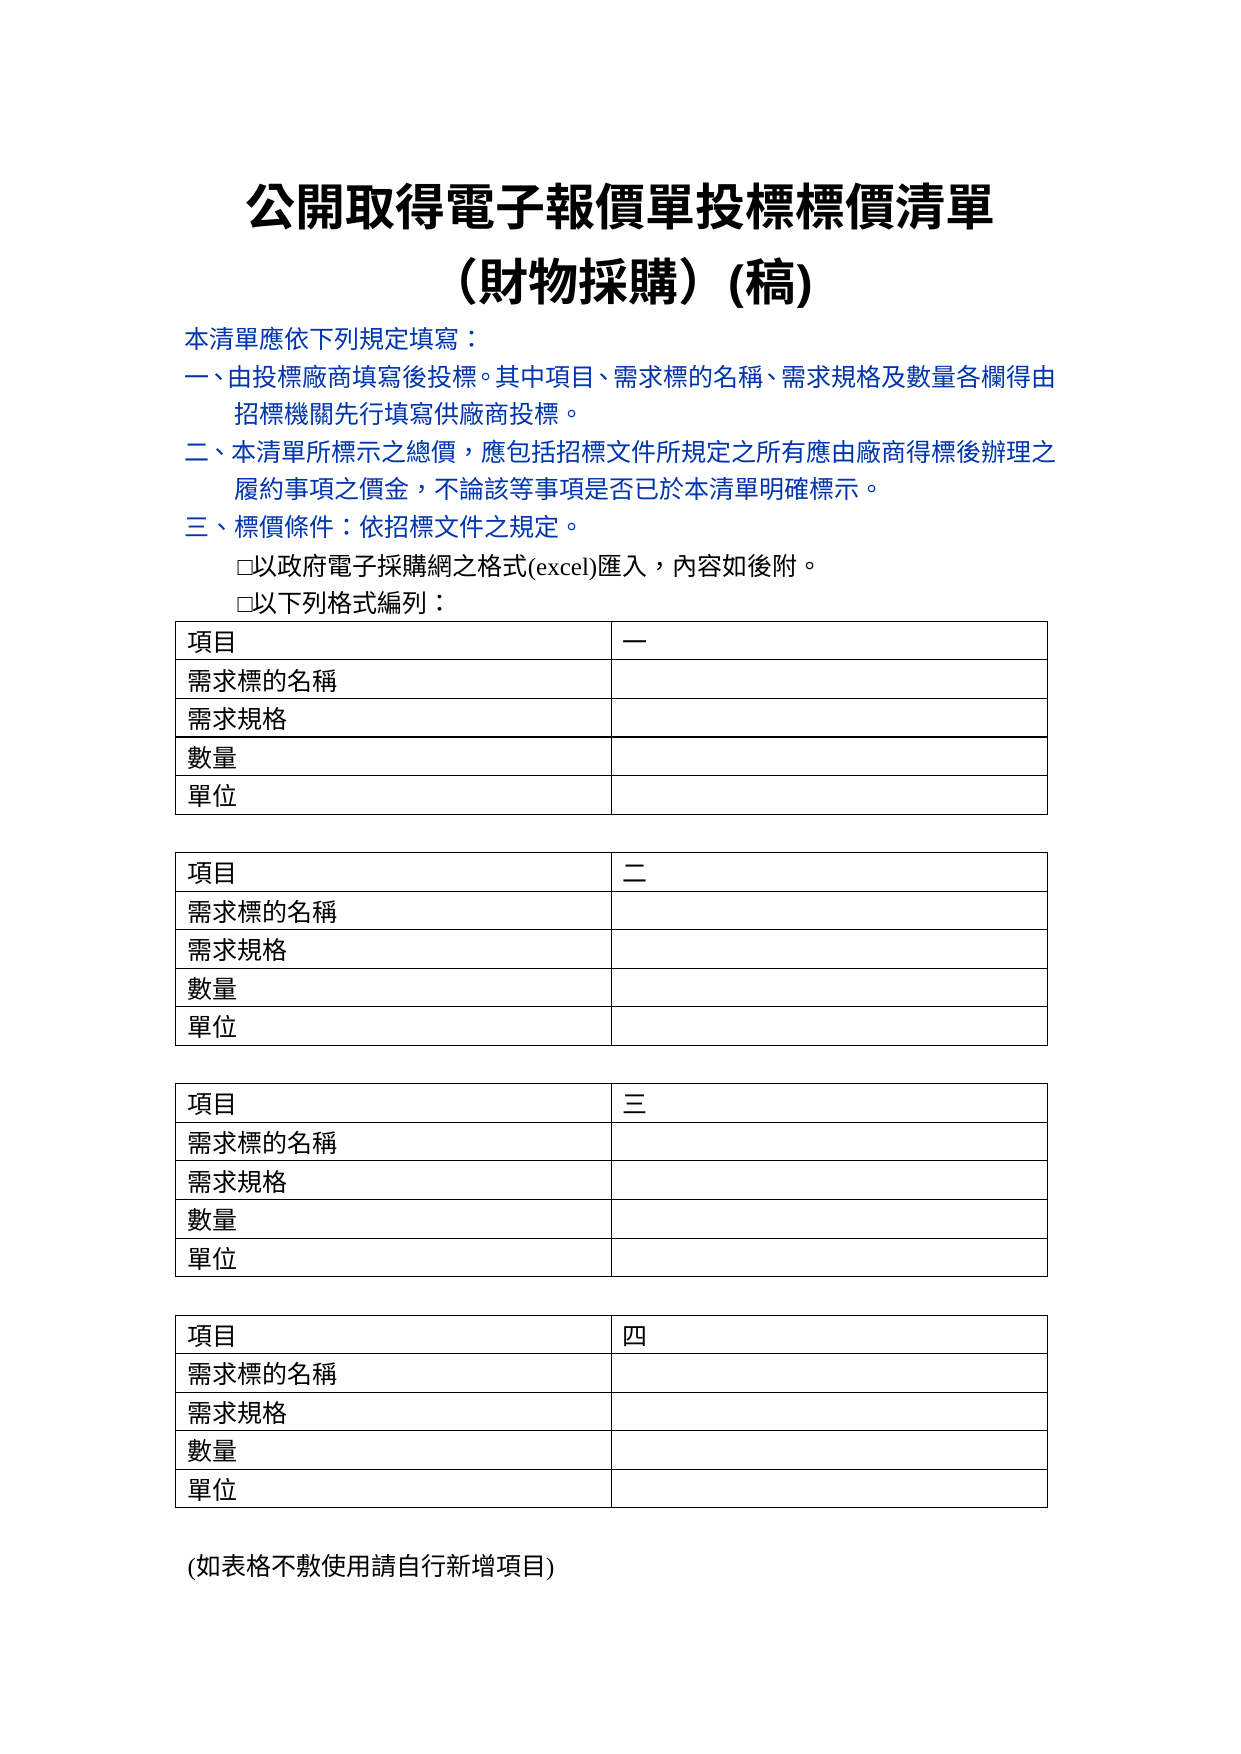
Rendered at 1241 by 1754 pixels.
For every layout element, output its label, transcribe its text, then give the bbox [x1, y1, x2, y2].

table_cell [612, 1123, 1047, 1160]
table_header 公開取得電子報價單投標標價清單 （財物採購）(稿) [183, 165, 1057, 318]
table_header 項目 [176, 1316, 611, 1353]
table_cell 需求規格 [176, 699, 611, 736]
table_cell 需求標的名稱 [176, 892, 611, 929]
table_cell [612, 699, 1047, 736]
table_cell 單位 [176, 1239, 611, 1276]
table_cell 數量 [176, 1200, 611, 1237]
table_cell [612, 1200, 1047, 1237]
text (如表格不敷使用請自行新增項目) [187, 1546, 1053, 1583]
table_header 項目 [176, 853, 611, 891]
table_cell [612, 1393, 1047, 1430]
table_cell 數量 [176, 969, 611, 1006]
table_cell 本清單應依下列規定填寫： 一、由投標廠商填寫後投標。其中項目、需求標的名稱、需求規格及數量各欄得由招標機關先行填寫供廠商投標。 二、本清單所標示之總價，應包括招標文件所規定之所有應由廠商得標後辦理之履約事項之價金，不論該等事項是否已於本清單明確標示。 三、標價條件：依招標文件之規定。 [183, 318, 1057, 546]
table_cell [612, 1161, 1047, 1199]
table_cell 需求規格 [176, 930, 611, 968]
table_cell 單位 [176, 1007, 611, 1045]
table_cell [612, 776, 1047, 813]
table_header 一 [612, 622, 1047, 659]
table_cell 需求規格 [176, 1393, 611, 1430]
table_cell [612, 969, 1047, 1006]
table_cell [612, 1431, 1047, 1469]
table_header 四 [612, 1316, 1047, 1353]
table_cell [612, 1239, 1047, 1276]
table_header 項目 [176, 1084, 611, 1122]
table_cell 需求標的名稱 [176, 660, 611, 698]
table_cell [612, 930, 1047, 968]
table_cell [612, 1470, 1047, 1507]
table_cell 需求規格 [176, 1161, 611, 1199]
table_cell 單位 [176, 776, 611, 813]
table_cell [612, 892, 1047, 929]
table_cell 數量 [176, 738, 611, 775]
table_cell 數量 [176, 1431, 611, 1469]
table_header 三 [612, 1084, 1047, 1122]
text □以政府電子採購網之格式(excel)匯入，內容如後附。 [237, 546, 1053, 583]
table_cell 需求標的名稱 [176, 1354, 611, 1392]
table_cell [612, 660, 1047, 698]
table_cell [612, 1007, 1047, 1045]
table_cell 單位 [176, 1470, 611, 1507]
table_cell [612, 1354, 1047, 1392]
table_cell 需求標的名稱 [176, 1123, 611, 1160]
text □以下列格式編列： [237, 583, 1053, 621]
table_header 項目 [176, 622, 611, 659]
table_cell [612, 738, 1047, 775]
table_header 二 [612, 853, 1047, 891]
